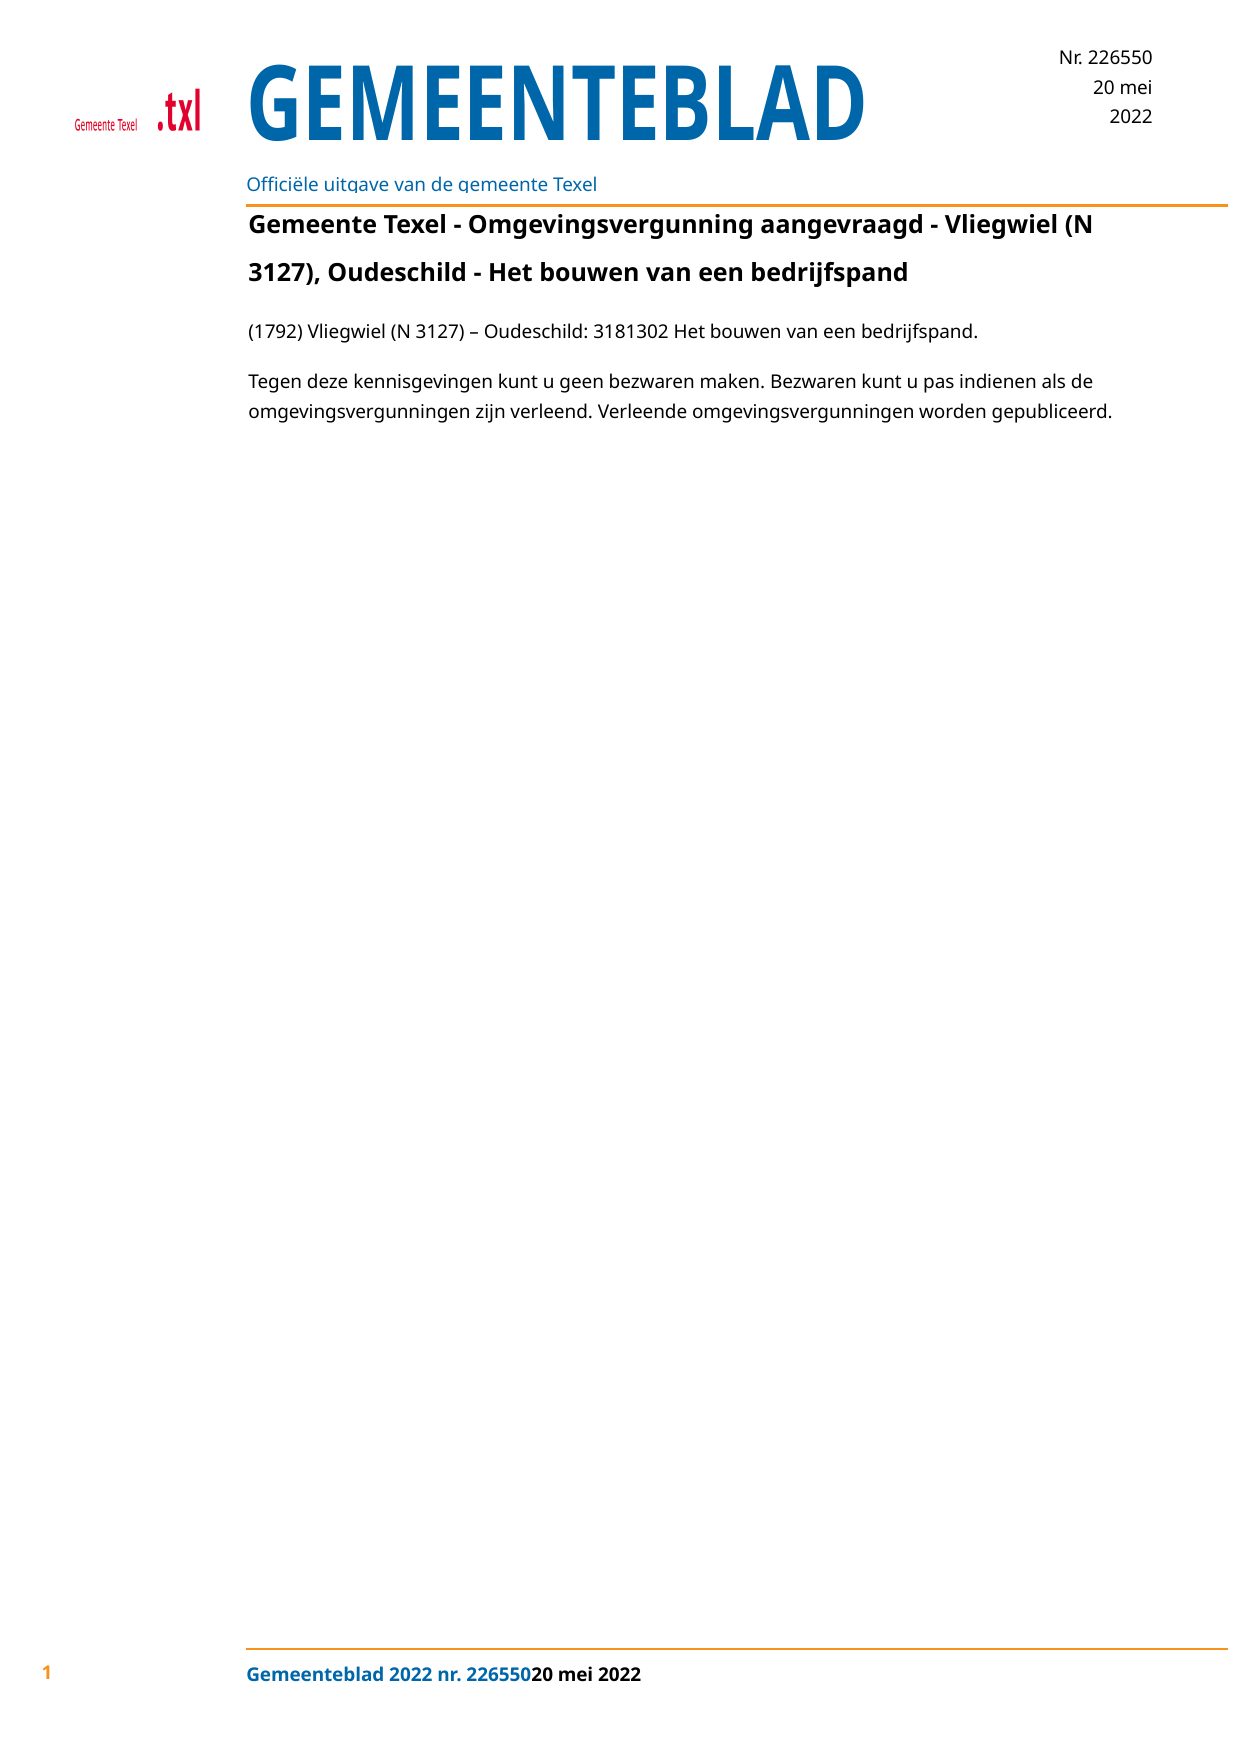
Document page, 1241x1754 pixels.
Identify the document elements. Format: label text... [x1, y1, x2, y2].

text Gemeente Texel - Omgevingsvergunning aangevraagd - Vliegwiel (N 3127), Oudeschild - Het bouwen van een bedrijfspand [248, 207, 1152, 288]
text (1792) Vliegwiel (N 3127) – Oudeschild: 3181302 Het bouwen van een bedrijfspand. [248, 318, 1152, 344]
text Tegen deze kennisgevingen kunt u geen bezwaren maken. Bezwaren kunt u pas indienen als de omgevingsvergunningen zijn verleend. Verleende omgevingsvergunningen worden gepubliceerd. [248, 368, 1152, 424]
picture [41, 47, 231, 172]
